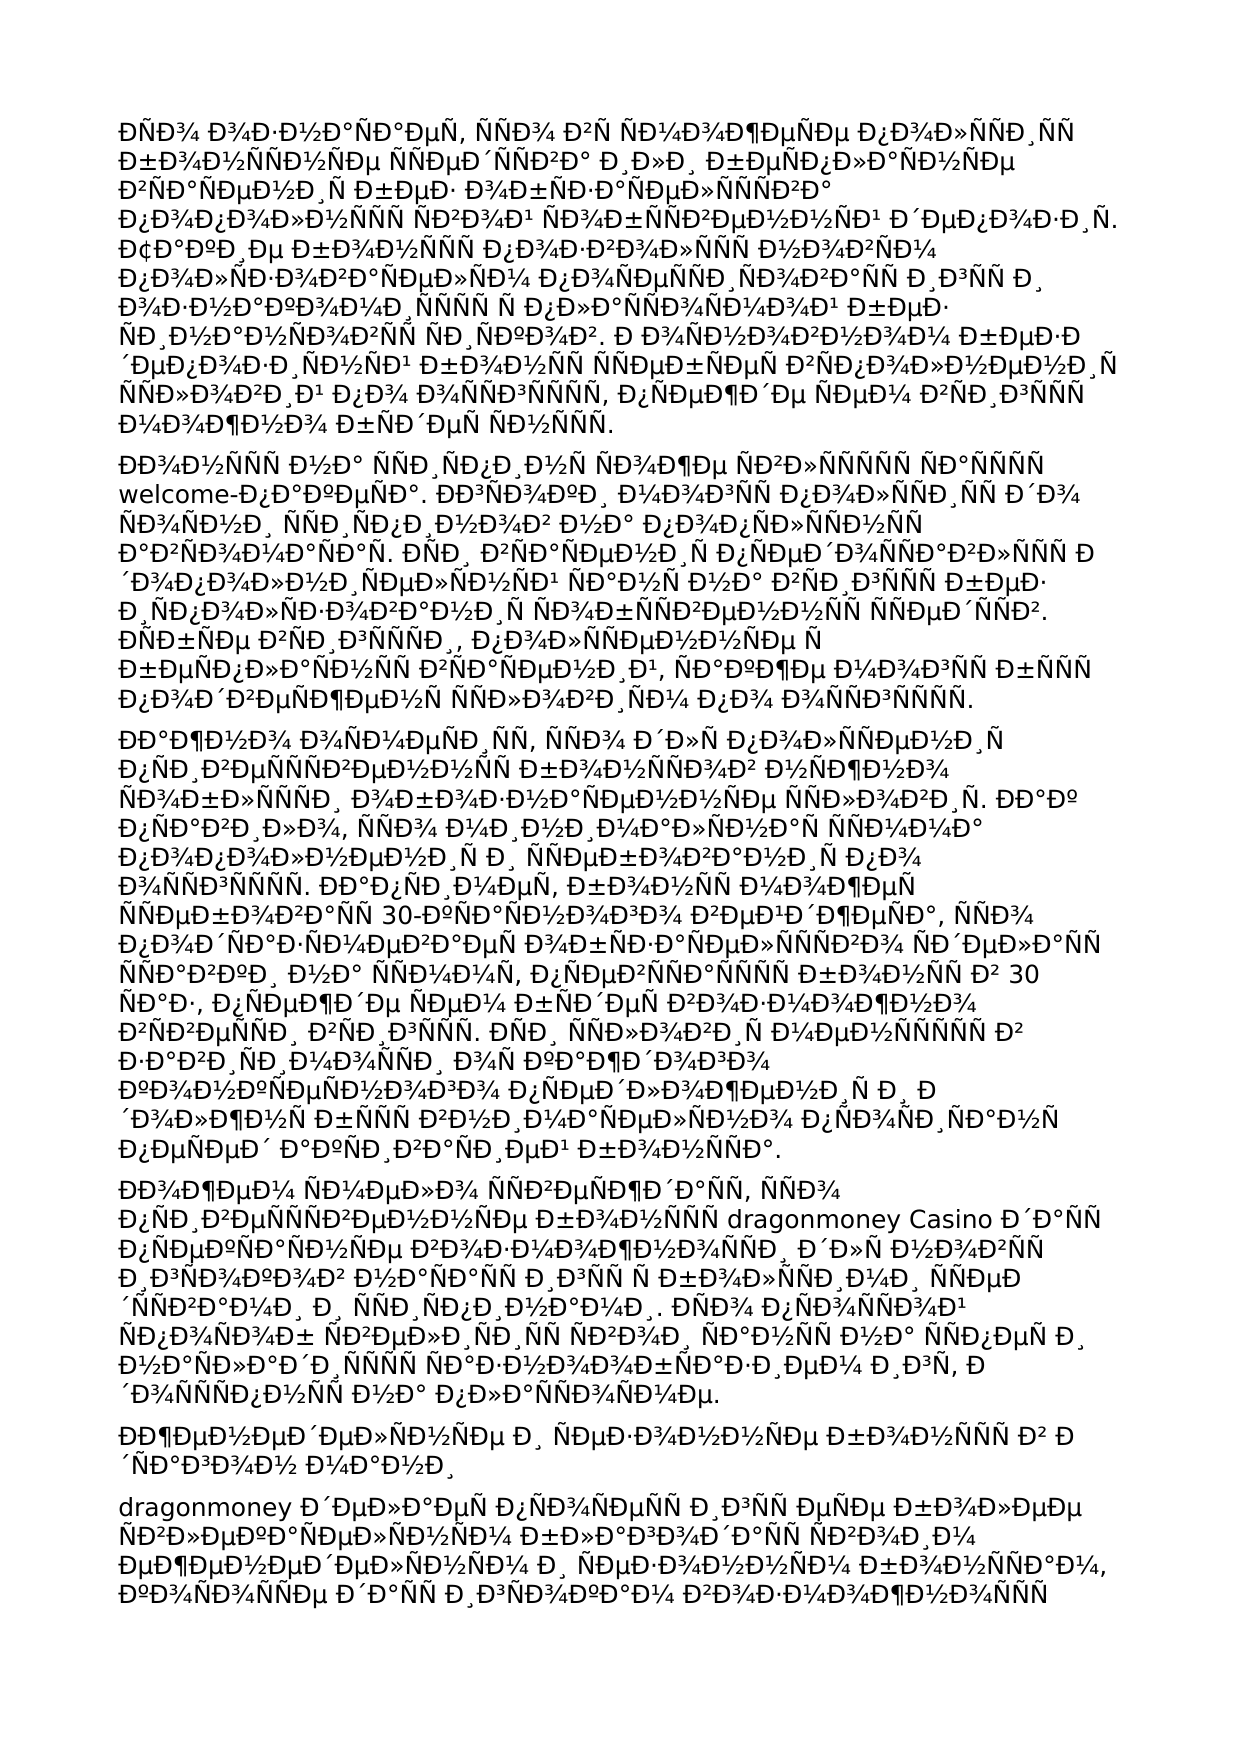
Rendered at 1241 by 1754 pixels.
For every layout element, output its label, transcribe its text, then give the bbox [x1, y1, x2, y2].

text ÐÐ¾Ð¶ÐµÐ¼ ÑÐ¼ÐµÐ»Ð¾ ÑÑÐ²ÐµÑÐ¶Ð´Ð°ÑÑ, ÑÑÐ¾ Ð¿ÑÐ¸Ð²ÐµÑÑÑÐ²ÐµÐ½Ð½ÑÐµ Ð±Ð¾Ð½ÑÑÑ dragonmoney Casino Ð´Ð°ÑÑ Ð¿ÑÐµÐºÑÐ°ÑÐ½ÑÐµ Ð²Ð¾Ð·Ð¼Ð¾Ð¶Ð½Ð¾ÑÑÐ¸ Ð´Ð»Ñ Ð½Ð¾Ð²ÑÑ Ð¸Ð³ÑÐ¾ÐºÐ¾Ð² Ð½Ð°ÑÐ°ÑÑ Ð¸Ð³ÑÑ Ñ Ð±Ð¾Ð»ÑÑÐ¸Ð¼Ð¸ ÑÑÐµÐ´ÑÑÐ²Ð°Ð¼Ð¸ Ð¸ ÑÑÐ¸ÑÐ¿Ð¸Ð½Ð°Ð¼Ð¸. Ð­ÑÐ¾ Ð¿ÑÐ¾ÑÑÐ¾Ð¹ ÑÐ¿Ð¾ÑÐ¾Ð± ÑÐ²ÐµÐ»Ð¸ÑÐ¸ÑÑ ÑÐ²Ð¾Ð¸ ÑÐ°Ð½ÑÑ Ð½Ð° ÑÑÐ¿ÐµÑ Ð¸ Ð½Ð°ÑÐ»Ð°Ð´Ð¸ÑÑÑÑ ÑÐ°Ð·Ð½Ð¾Ð¾Ð±ÑÐ°Ð·Ð¸ÐµÐ¼ Ð¸Ð³Ñ, Ð´Ð¾ÑÑÑÐ¿Ð½ÑÑ Ð½Ð° Ð¿Ð»Ð°ÑÑÐ¾ÑÐ¼Ðµ. [118, 1176, 1122, 1410]
text dragonmoney Ð´ÐµÐ»Ð°ÐµÑ Ð¿ÑÐ¾ÑÐµÑÑ Ð¸Ð³ÑÑ ÐµÑÐµ Ð±Ð¾Ð»ÐµÐµ ÑÐ²Ð»ÐµÐºÐ°ÑÐµÐ»ÑÐ½ÑÐ¼ Ð±Ð»Ð°Ð³Ð¾Ð´Ð°ÑÑ ÑÐ²Ð¾Ð¸Ð¼ ÐµÐ¶ÐµÐ½ÐµÐ´ÐµÐ»ÑÐ½ÑÐ¼ Ð¸ ÑÐµÐ·Ð¾Ð½Ð½ÑÐ¼ Ð±Ð¾Ð½ÑÑÐ°Ð¼, ÐºÐ¾ÑÐ¾ÑÑÐµ Ð´Ð°ÑÑ Ð¸Ð³ÑÐ¾ÐºÐ°Ð¼ Ð²Ð¾Ð·Ð¼Ð¾Ð¶Ð½Ð¾ÑÑÑ [118, 1493, 1122, 1610]
text Ð­ÑÐ¾ Ð¾Ð·Ð½Ð°ÑÐ°ÐµÑ, ÑÑÐ¾ Ð²Ñ ÑÐ¼Ð¾Ð¶ÐµÑÐµ Ð¿Ð¾Ð»ÑÑÐ¸ÑÑ Ð±Ð¾Ð½ÑÑÐ½ÑÐµ ÑÑÐµÐ´ÑÑÐ²Ð° Ð¸Ð»Ð¸ Ð±ÐµÑÐ¿Ð»Ð°ÑÐ½ÑÐµ Ð²ÑÐ°ÑÐµÐ½Ð¸Ñ Ð±ÐµÐ· Ð¾Ð±ÑÐ·Ð°ÑÐµÐ»ÑÑÑÐ²Ð° Ð¿Ð¾Ð¿Ð¾Ð»Ð½ÑÑÑ ÑÐ²Ð¾Ð¹ ÑÐ¾Ð±ÑÑÐ²ÐµÐ½Ð½ÑÐ¹ Ð´ÐµÐ¿Ð¾Ð·Ð¸Ñ. Ð¢Ð°ÐºÐ¸Ðµ Ð±Ð¾Ð½ÑÑÑ Ð¿Ð¾Ð·Ð²Ð¾Ð»ÑÑÑ Ð½Ð¾Ð²ÑÐ¼ Ð¿Ð¾Ð»ÑÐ·Ð¾Ð²Ð°ÑÐµÐ»ÑÐ¼ Ð¿Ð¾ÑÐµÑÑÐ¸ÑÐ¾Ð²Ð°ÑÑ Ð¸Ð³ÑÑ Ð¸ Ð¾Ð·Ð½Ð°ÐºÐ¾Ð¼Ð¸ÑÑÑÑ Ñ Ð¿Ð»Ð°ÑÑÐ¾ÑÐ¼Ð¾Ð¹ Ð±ÐµÐ· ÑÐ¸Ð½Ð°Ð½ÑÐ¾Ð²ÑÑ ÑÐ¸ÑÐºÐ¾Ð². Ð Ð¾ÑÐ½Ð¾Ð²Ð½Ð¾Ð¼ Ð±ÐµÐ·Ð´ÐµÐ¿Ð¾Ð·Ð¸ÑÐ½ÑÐ¹ Ð±Ð¾Ð½ÑÑ ÑÑÐµÐ±ÑÐµÑ Ð²ÑÐ¿Ð¾Ð»Ð½ÐµÐ½Ð¸Ñ ÑÑÐ»Ð¾Ð²Ð¸Ð¹ Ð¿Ð¾ Ð¾ÑÑÐ³ÑÑÑÑ, Ð¿ÑÐµÐ¶Ð´Ðµ ÑÐµÐ¼ Ð²ÑÐ¸Ð³ÑÑÑ Ð¼Ð¾Ð¶Ð½Ð¾ Ð±ÑÐ´ÐµÑ ÑÐ½ÑÑÑ. [118, 118, 1122, 439]
text ÐÐ°Ð¶Ð½Ð¾ Ð¾ÑÐ¼ÐµÑÐ¸ÑÑ, ÑÑÐ¾ Ð´Ð»Ñ Ð¿Ð¾Ð»ÑÑÐµÐ½Ð¸Ñ Ð¿ÑÐ¸Ð²ÐµÑÑÑÐ²ÐµÐ½Ð½ÑÑ Ð±Ð¾Ð½ÑÑÐ¾Ð² Ð½ÑÐ¶Ð½Ð¾ ÑÐ¾Ð±Ð»ÑÑÑÐ¸ Ð¾Ð±Ð¾Ð·Ð½Ð°ÑÐµÐ½Ð½ÑÐµ ÑÑÐ»Ð¾Ð²Ð¸Ñ. ÐÐ°Ðº Ð¿ÑÐ°Ð²Ð¸Ð»Ð¾, ÑÑÐ¾ Ð¼Ð¸Ð½Ð¸Ð¼Ð°Ð»ÑÐ½Ð°Ñ ÑÑÐ¼Ð¼Ð° Ð¿Ð¾Ð¿Ð¾Ð»Ð½ÐµÐ½Ð¸Ñ Ð¸ ÑÑÐµÐ±Ð¾Ð²Ð°Ð½Ð¸Ñ Ð¿Ð¾ Ð¾ÑÑÐ³ÑÑÑÑ. ÐÐ°Ð¿ÑÐ¸Ð¼ÐµÑ, Ð±Ð¾Ð½ÑÑ Ð¼Ð¾Ð¶ÐµÑ ÑÑÐµÐ±Ð¾Ð²Ð°ÑÑ 30-ÐºÑÐ°ÑÐ½Ð¾Ð³Ð¾ Ð²ÐµÐ¹Ð´Ð¶ÐµÑÐ°, ÑÑÐ¾ Ð¿Ð¾Ð´ÑÐ°Ð·ÑÐ¼ÐµÐ²Ð°ÐµÑ Ð¾Ð±ÑÐ·Ð°ÑÐµÐ»ÑÑÑÐ²Ð¾ ÑÐ´ÐµÐ»Ð°ÑÑ ÑÑÐ°Ð²ÐºÐ¸ Ð½Ð° ÑÑÐ¼Ð¼Ñ, Ð¿ÑÐµÐ²ÑÑÐ°ÑÑÑÑ Ð±Ð¾Ð½ÑÑ Ð² 30 ÑÐ°Ð·, Ð¿ÑÐµÐ¶Ð´Ðµ ÑÐµÐ¼ Ð±ÑÐ´ÐµÑ Ð²Ð¾Ð·Ð¼Ð¾Ð¶Ð½Ð¾ Ð²ÑÐ²ÐµÑÑÐ¸ Ð²ÑÐ¸Ð³ÑÑÑ. Ð­ÑÐ¸ ÑÑÐ»Ð¾Ð²Ð¸Ñ Ð¼ÐµÐ½ÑÑÑÑÑ Ð² Ð·Ð°Ð²Ð¸ÑÐ¸Ð¼Ð¾ÑÑÐ¸ Ð¾Ñ ÐºÐ°Ð¶Ð´Ð¾Ð³Ð¾ ÐºÐ¾Ð½ÐºÑÐµÑÐ½Ð¾Ð³Ð¾ Ð¿ÑÐµÐ´Ð»Ð¾Ð¶ÐµÐ½Ð¸Ñ Ð¸ Ð´Ð¾Ð»Ð¶Ð½Ñ Ð±ÑÑÑ Ð²Ð½Ð¸Ð¼Ð°ÑÐµÐ»ÑÐ½Ð¾ Ð¿ÑÐ¾ÑÐ¸ÑÐ°Ð½Ñ Ð¿ÐµÑÐµÐ´ Ð°ÐºÑÐ¸Ð²Ð°ÑÐ¸ÐµÐ¹ Ð±Ð¾Ð½ÑÑÐ°. [118, 726, 1122, 1164]
text ÐÐ¾Ð½ÑÑÑ Ð½Ð° ÑÑÐ¸ÑÐ¿Ð¸Ð½Ñ ÑÐ¾Ð¶Ðµ ÑÐ²Ð»ÑÑÑÑÑ ÑÐ°ÑÑÑÑ welcome-Ð¿Ð°ÐºÐµÑÐ°. ÐÐ³ÑÐ¾ÐºÐ¸ Ð¼Ð¾Ð³ÑÑ Ð¿Ð¾Ð»ÑÑÐ¸ÑÑ Ð´Ð¾ ÑÐ¾ÑÐ½Ð¸ ÑÑÐ¸ÑÐ¿Ð¸Ð½Ð¾Ð² Ð½Ð° Ð¿Ð¾Ð¿ÑÐ»ÑÑÐ½ÑÑ Ð°Ð²ÑÐ¾Ð¼Ð°ÑÐ°Ñ . Ð­ÑÐ¸ Ð²ÑÐ°ÑÐµÐ½Ð¸Ñ Ð¿ÑÐµÐ´Ð¾ÑÑÐ°Ð²Ð»ÑÑÑ Ð´Ð¾Ð¿Ð¾Ð»Ð½Ð¸ÑÐµÐ»ÑÐ½ÑÐ¹ ÑÐ°Ð½Ñ Ð½Ð° Ð²ÑÐ¸Ð³ÑÑÑ Ð±ÐµÐ· Ð¸ÑÐ¿Ð¾Ð»ÑÐ·Ð¾Ð²Ð°Ð½Ð¸Ñ ÑÐ¾Ð±ÑÑÐ²ÐµÐ½Ð½ÑÑ ÑÑÐµÐ´ÑÑÐ². ÐÑÐ±ÑÐµ Ð²ÑÐ¸Ð³ÑÑÑÐ¸, Ð¿Ð¾Ð»ÑÑÐµÐ½Ð½ÑÐµ Ñ Ð±ÐµÑÐ¿Ð»Ð°ÑÐ½ÑÑ Ð²ÑÐ°ÑÐµÐ½Ð¸Ð¹, ÑÐ°ÐºÐ¶Ðµ Ð¼Ð¾Ð³ÑÑ Ð±ÑÑÑ Ð¿Ð¾Ð´Ð²ÐµÑÐ¶ÐµÐ½Ñ ÑÑÐ»Ð¾Ð²Ð¸ÑÐ¼ Ð¿Ð¾ Ð¾ÑÑÐ³ÑÑÑÑ. [118, 451, 1122, 714]
text ÐÐ¶ÐµÐ½ÐµÐ´ÐµÐ»ÑÐ½ÑÐµ Ð¸ ÑÐµÐ·Ð¾Ð½Ð½ÑÐµ Ð±Ð¾Ð½ÑÑÑ Ð² Ð´ÑÐ°Ð³Ð¾Ð½ Ð¼Ð°Ð½Ð¸ [118, 1422, 1122, 1481]
